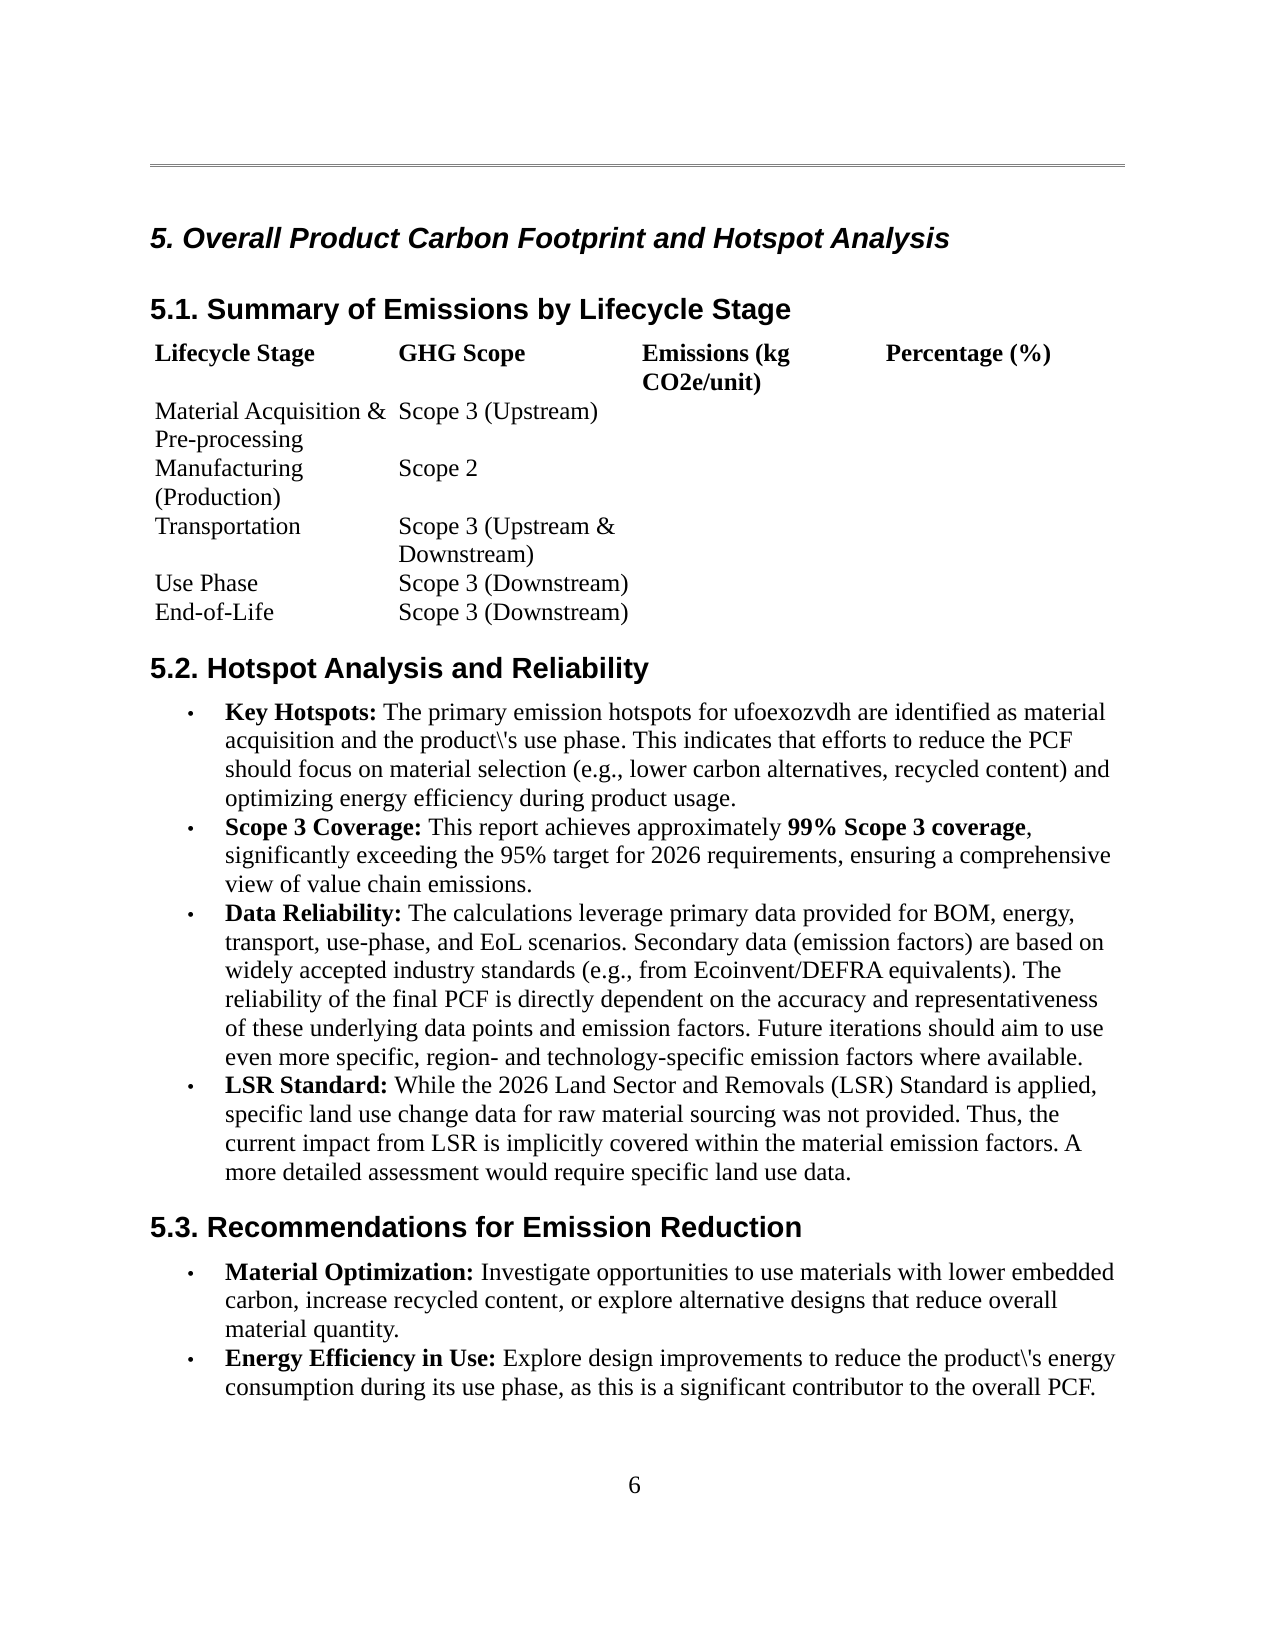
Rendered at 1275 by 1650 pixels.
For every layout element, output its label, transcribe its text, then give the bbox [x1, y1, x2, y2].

list Scope 3 Coverage: This report achieves approximately 99% Scope 3 coverage, significantly exceeding the 95% target for 2026 requirements, ensuring a comprehensive view of value chain emissions. [187, 812, 1125, 898]
table_cell Manufacturing (Production) [150, 453, 394, 511]
table_cell [881, 453, 1125, 511]
table_cell [881, 568, 1125, 597]
table_cell Scope 2 [394, 453, 637, 511]
table_cell Scope 3 (Downstream) [394, 597, 637, 626]
list Material Optimization: Investigate opportunities to use materials with lower embedded carbon, increase recycled content, or explore alternative designs that reduce overall material quantity. [187, 1257, 1125, 1343]
table_cell [638, 396, 881, 453]
table_cell [638, 597, 881, 626]
table_cell Scope 3 (Upstream) [394, 396, 637, 453]
table_cell Material Acquisition & Pre-processing [150, 396, 394, 453]
table_cell [638, 568, 881, 597]
subtitle 5.3. Recommendations for Emission Reduction [150, 1211, 1125, 1244]
subtitle 5.2. Hotspot Analysis and Reliability [150, 651, 1125, 684]
table_cell [881, 597, 1125, 626]
table_cell End-of-Life [150, 597, 394, 626]
subtitle 5.1. Summary of Emissions by Lifecycle Stage [150, 292, 1125, 326]
table_cell Use Phase [150, 568, 394, 597]
table_header Lifecycle Stage [150, 338, 394, 396]
table_header Percentage (%) [881, 338, 1125, 396]
list Data Reliability: The calculations leverage primary data provided for BOM, energy, transport, use-phase, and EoL scenarios. Secondary data (emission factors) are based on widely accepted industry standards (e.g., from Ecoinvent/DEFRA equivalents). The reliability of the final PCF is directly dependent on the accuracy and representativeness of these underlying data points and emission factors. Future iterations should aim to use even more specific, region- and technology-specific emission factors where available. [187, 898, 1125, 1071]
list LSR Standard: While the 2026 Land Sector and Removals (LSR) Standard is applied, specific land use change data for raw material sourcing was not provided. Thus, the current impact from LSR is implicitly covered within the material emission factors. A more detailed assessment would require specific land use data. [187, 1071, 1125, 1186]
table_cell [638, 453, 881, 511]
table_cell Scope 3 (Downstream) [394, 568, 637, 597]
list Key Hotspots: The primary emission hotspots for ufoexozvdh are identified as material acquisition and the product\'s use phase. This indicates that efforts to reduce the PCF should focus on material selection (e.g., lower carbon alternatives, recycled content) and optimizing energy efficiency during product usage. [187, 697, 1125, 812]
table_header GHG Scope [394, 338, 637, 396]
table_cell [881, 396, 1125, 453]
table_cell Scope 3 (Upstream & Downstream) [394, 511, 637, 568]
list Energy Efficiency in Use: Explore design improvements to reduce the product\'s energy consumption during its use phase, as this is a significant contributor to the overall PCF. [187, 1343, 1125, 1400]
table_cell [638, 511, 881, 568]
table_cell Transportation [150, 511, 394, 568]
table_header Emissions (kg CO2e/unit) [638, 338, 881, 396]
table_cell [881, 511, 1125, 568]
subtitle 5. Overall Product Carbon Footprint and Hotspot Analysis [150, 221, 1125, 255]
